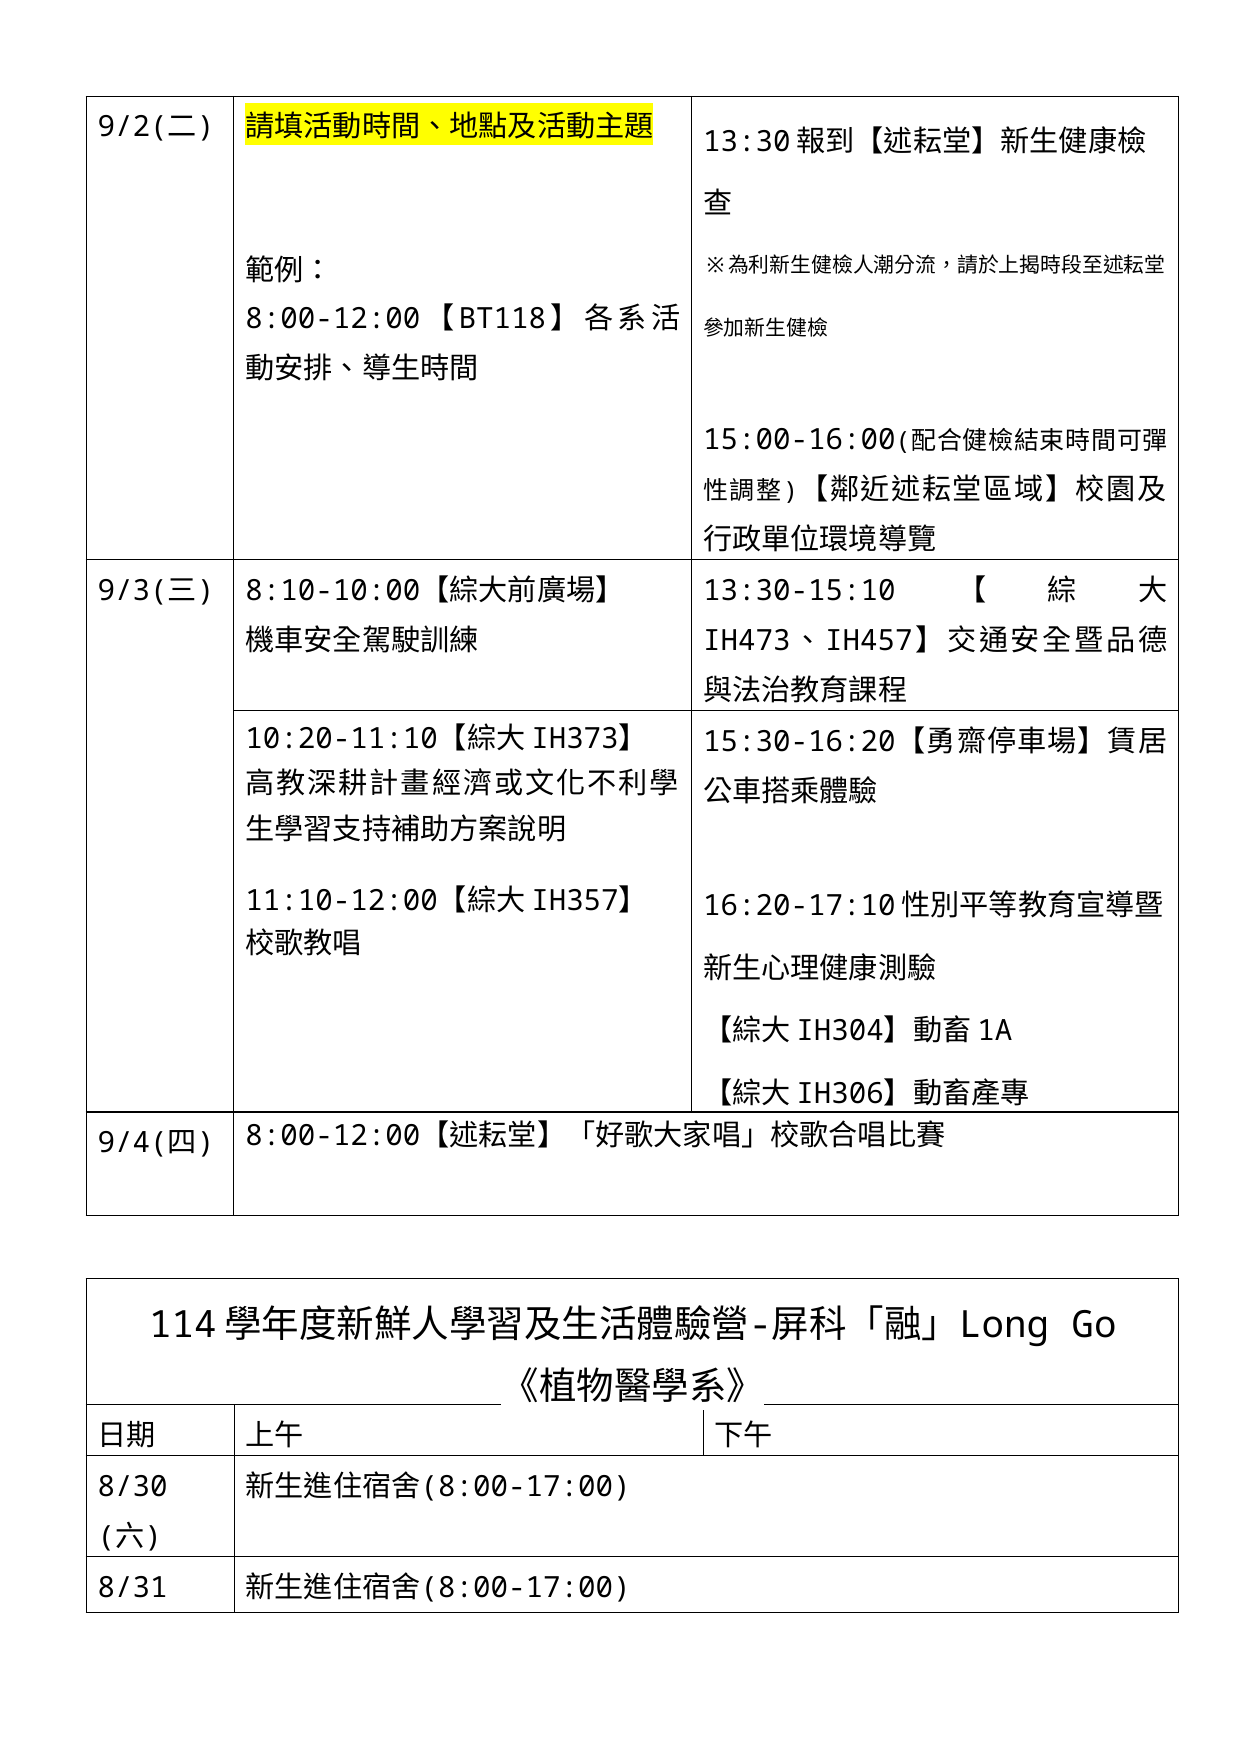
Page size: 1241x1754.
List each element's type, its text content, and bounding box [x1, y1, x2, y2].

table_cell 日期 [87, 1405, 234, 1455]
table_cell 新生進住宿舍(8:00-17:00) [235, 1557, 1178, 1612]
table_cell 13:30報到【述耘堂】新生健康檢查 ※為利新生健檢人潮分流，請於上揭時段至述耘堂參加新生健檢 15:00-16:00(配合健檢結束時間可彈性調整)【鄰近述耘堂區域】校園及行政單位環境導覽 [692, 97, 1178, 559]
table_cell 8/30(六) [87, 1456, 234, 1556]
table_cell 15:30-16:20【勇齋停車場】賃居公車搭乘體驗 16:20-17:10性別平等教育宣導暨新生心理健康測驗 【綜大IH304】動畜1A 【綜大IH306】動畜產專 [692, 711, 1178, 1111]
table_cell 9/3(三) [87, 560, 233, 1111]
table_cell 新生進住宿舍(8:00-17:00) [235, 1456, 1178, 1556]
table_cell 13:30-15:10【綜大IH473、IH457】交通安全暨品德與法治教育課程 [692, 560, 1178, 710]
table_cell 8:10-10:00【綜大前廣場】 機車安全駕駛訓練 [234, 560, 691, 710]
table_cell 8/31 [87, 1557, 234, 1612]
table_cell 下午 [704, 1405, 1178, 1455]
table_cell 10:20-11:10【綜大IH373】 高教深耕計畫經濟或文化不利學生學習支持補助方案說明 11:10-12:00【綜大IH357】 校歌教唱 [234, 711, 691, 1111]
table_cell 8:00-12:00【述耘堂】「好歌大家唱」校歌合唱比賽 [234, 1113, 1178, 1214]
table_cell 9/4(四) [87, 1113, 233, 1214]
table_cell 請填活動時間、地點及活動主題 範例： 8:00-12:00【BT118】各系活動安排、導生時間 [234, 97, 691, 559]
table_cell 上午 [235, 1405, 703, 1455]
table_header 114學年度新鮮人學習及生活體驗營-屏科「融」Long Go 《植物醫學系》 [87, 1279, 1178, 1404]
table_cell 9/2(二) [87, 97, 233, 559]
